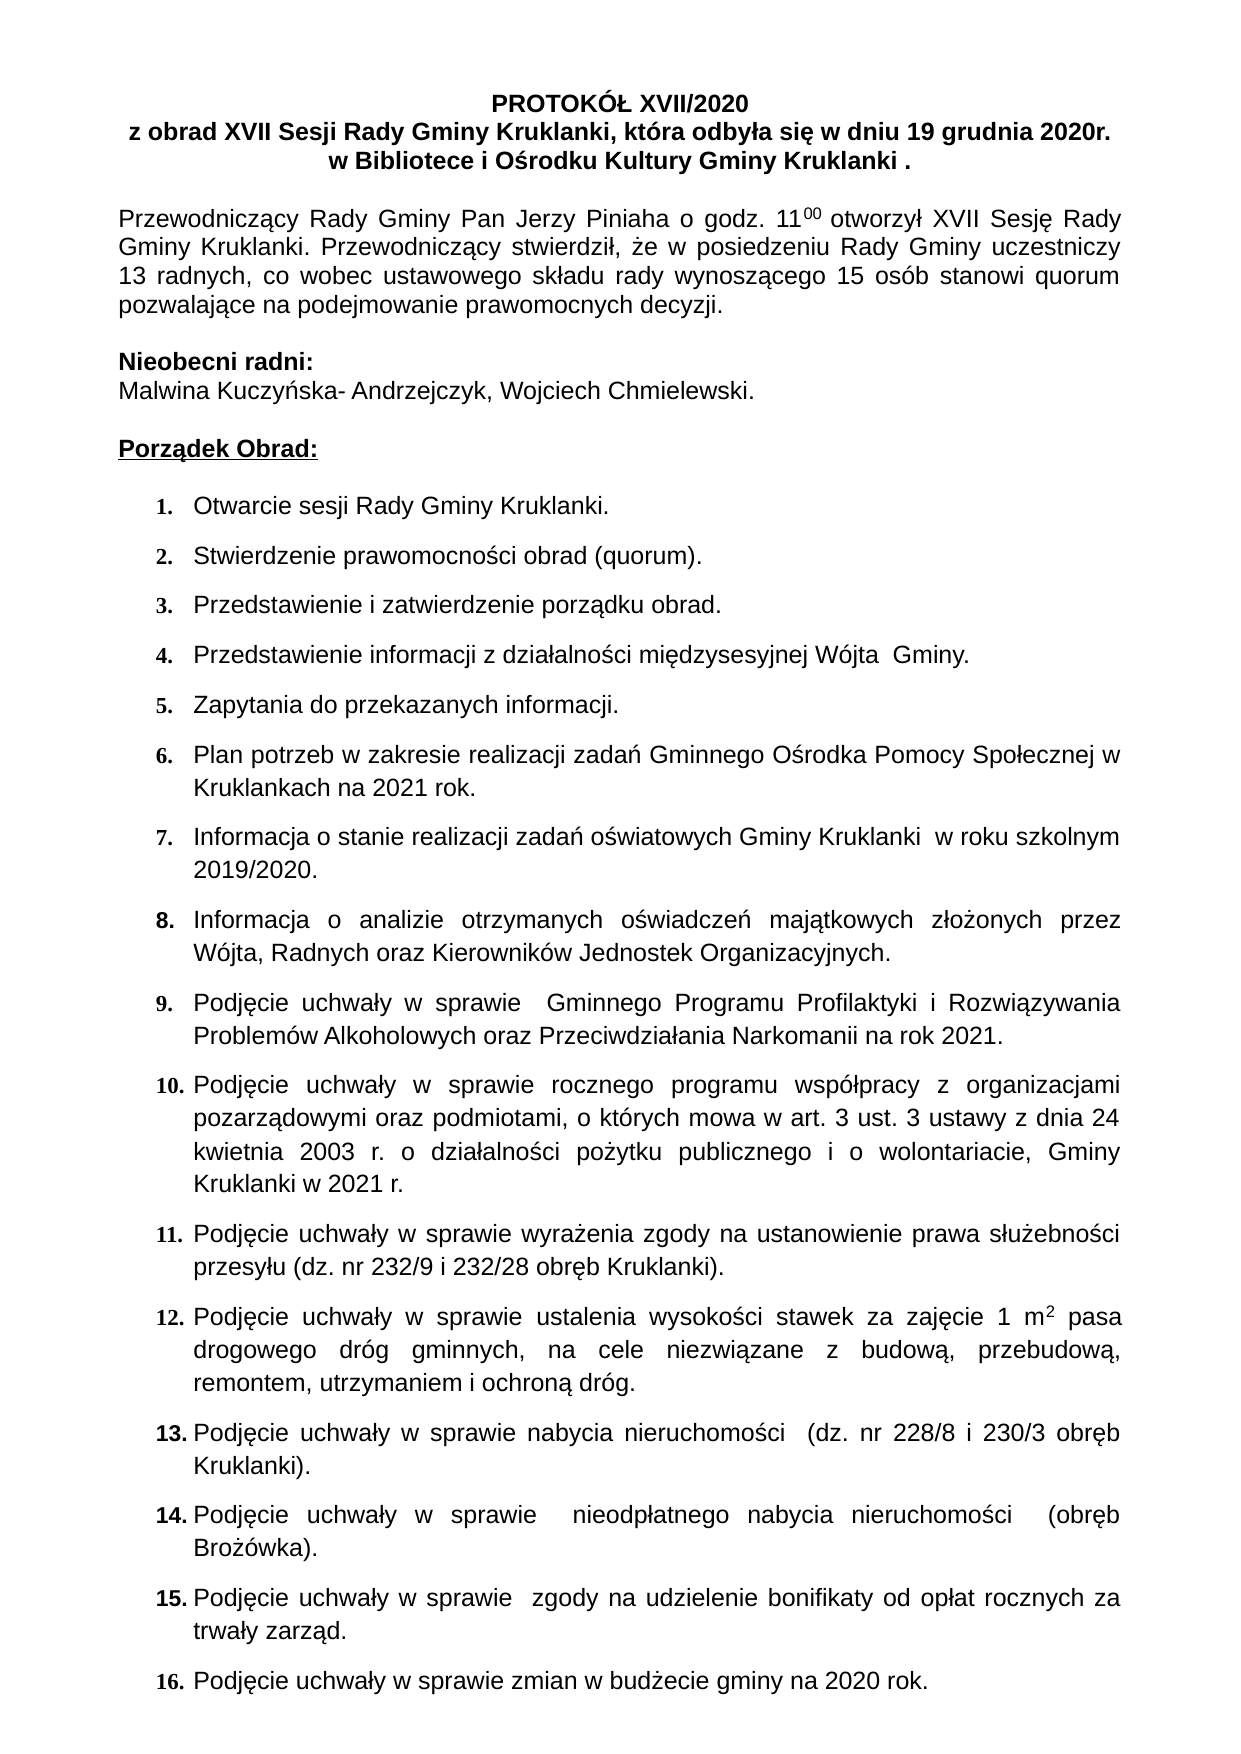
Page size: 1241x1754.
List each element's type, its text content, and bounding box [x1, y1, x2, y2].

list Zapytania do przekazanych informacji. [156, 690, 1122, 719]
text Przewodniczący Rady Gminy Pan Jerzy Piniaha o godz. 1100 otworzył XVII Sesję Rady Gminy Kruklanki. Przewodniczący stwierdził, że w posiedzeniu Rady Gminy uczestniczy 13 radnych, co wobec ustawowego składu rady wynoszącego 15 osób stanowi quorum pozwalające na podejmowanie prawomocnych decyzji. [118, 204, 1122, 319]
text PROTOKÓŁ XVII/2020 [118, 89, 1122, 117]
list Podjęcie uchwały w sprawie Gminnego Programu Profilaktyki i Rozwiązywania Problemów Alkoholowych oraz Przeciwdziałania Narkomanii na rok 2021. [156, 988, 1122, 1049]
list Podjęcie uchwały w sprawie zmian w budżecie gminy na 2020 rok. [156, 1666, 1122, 1694]
list Informacja o analizie otrzymanych oświadczeń majątkowych złożonych przez Wójta, Radnych oraz Kierowników Jednostek Organizacyjnych. [156, 905, 1122, 967]
list Przedstawienie informacji z działalności międzysesyjnej Wójta Gminy. [156, 640, 1122, 669]
list Podjęcie uchwały w sprawie nieodpłatnego nabycia nieruchomości (obręb Brożówka). [156, 1500, 1122, 1562]
list Podjęcie uchwały w sprawie wyrażenia zgody na ustanowienie prawa służebności przesyłu (dz. nr 232/9 i 232/28 obręb Kruklanki). [156, 1219, 1122, 1281]
list Informacja o stanie realizacji zadań oświatowych Gminy Kruklanki w roku szkolnym 2019/2020. [156, 822, 1122, 884]
list Podjęcie uchwały w sprawie rocznego programu współpracy z organizacjami pozarządowymi oraz podmiotami, o których mowa w art. 3 ust. 3 ustawy z dnia 24 kwietnia 2003 r. o działalności pożytku publicznego i o wolontariacie, Gminy Kruklanki w 2021 r. [156, 1070, 1122, 1198]
list Plan potrzeb w zakresie realizacji zadań Gminnego Ośrodka Pomocy Społecznej w Kruklankach na 2021 rok. [156, 739, 1122, 801]
list Otwarcie sesji Rady Gminy Kruklanki. [156, 491, 1122, 520]
list Przedstawienie i zatwierdzenie porządku obrad. [156, 591, 1122, 619]
list Podjęcie uchwały w sprawie zgody na udzielenie bonifikaty od opłat rocznych za trwały zarząd. [156, 1583, 1122, 1645]
text Porządek Obrad: [118, 434, 1122, 462]
list Podjęcie uchwały w sprawie nabycia nieruchomości (dz. nr 228/8 i 230/3 obręb Kruklanki). [156, 1418, 1122, 1479]
list Stwierdzenie prawomocności obrad (quorum). [156, 541, 1122, 569]
text w Bibliotece i Ośrodku Kultury Gminy Kruklanki . [118, 146, 1122, 175]
list Podjęcie uchwały w sprawie ustalenia wysokości stawek za zajęcie 1 m2 pasa drogowego dróg gminnych, na cele niezwiązane z budową, przebudową, remontem, utrzymaniem i ochroną dróg. [156, 1302, 1122, 1397]
text Nieobecni radni: [118, 347, 1122, 376]
text z obrad XVII Sesji Rady Gminy Kruklanki, która odbyła się w dniu 19 grudnia 2020r. [118, 117, 1122, 146]
text Malwina Kuczyńska- Andrzejczyk, Wojciech Chmielewski. [118, 376, 1122, 405]
